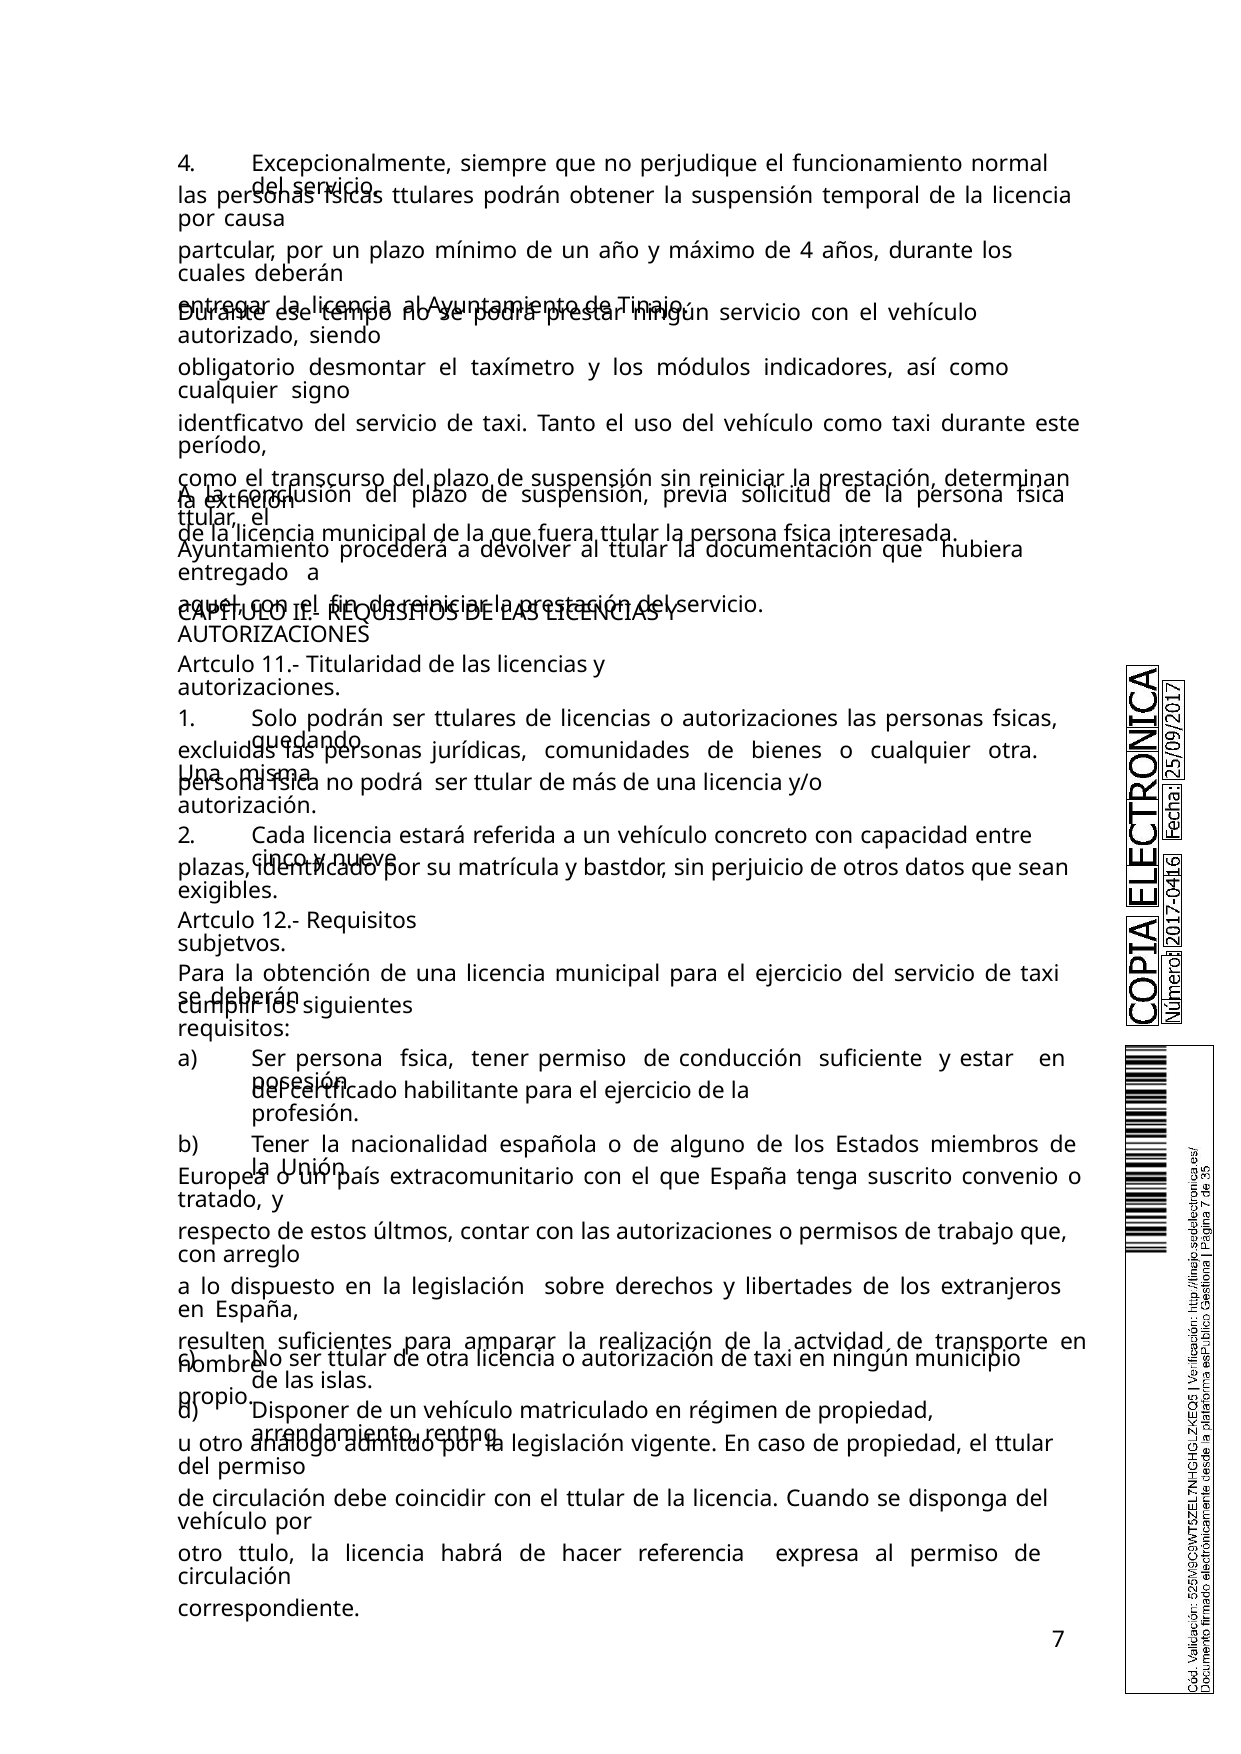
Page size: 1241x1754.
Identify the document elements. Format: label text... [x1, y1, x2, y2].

text cumplir los siguientes requisitos: [177, 995, 505, 1041]
picture [1127, 800, 1158, 865]
text . [189, 708, 220, 731]
picture [1162, 1000, 1181, 1023]
text 2 [177, 825, 189, 848]
picture [1162, 956, 1181, 999]
text Disponer de un vehículo matriculado en régimen de propiedad, arrendamiento, rentng [251, 1401, 1086, 1433]
text Europea o un país extracomunitario con el que España tenga suscrito convenio o tratado, y [177, 1166, 1087, 1212]
text 7 [1052, 1629, 1088, 1652]
text A la conclusión del plazo de suspensión, previa solicitud de la persona fsica ttular, el [177, 484, 1086, 530]
text Ayuntamiento procederá a devolver al ttular la documentación que hubiera entregado a [177, 539, 1086, 585]
text Excepcionalmente, siempre que no perjudique el funcionamiento normal del servicio, [251, 153, 1087, 185]
text las personas fsicas ttulares podrán obtener la suspensión temporal de la licencia por causa [177, 185, 1087, 231]
picture [1163, 681, 1184, 779]
picture [1127, 666, 1158, 727]
text aquel, con el ﬁn de reiniciar la prestación del servicio. [177, 594, 335, 602]
text Solo podrán ser ttulares de licencias o autorizaciones las personas fsicas, quedando [251, 708, 1087, 753]
text persona fsica no podrá ser ttular de más de una licencia y/o autorización. [177, 772, 895, 818]
text entregar la licencia al Ayuntamiento de Tinajo. [177, 295, 1087, 302]
text resulten suﬁcientes para amparar la realización de la actvidad de transporte en nombre [177, 1331, 308, 1377]
text otro ttulo, la licencia habrá de hacer referencia expresa al permiso de circulación [177, 1543, 1087, 1589]
picture [1126, 1046, 1213, 1693]
text Cada licencia estará referida a un vehículo concreto con capacidad entre cinco y nueve [251, 825, 1086, 871]
text propio. [177, 1386, 1087, 1409]
text . [189, 825, 220, 848]
picture [1127, 752, 1158, 799]
picture [1127, 728, 1158, 751]
text CAPÍTULO II.- REQUISITOS DE LAS LICENCIAS Y AUTORIZACIONES [177, 602, 796, 647]
text de circulación debe coincidir con el ttular de la licencia. Cuando se disponga del vehículo por [177, 1488, 1087, 1534]
text a) [177, 1048, 221, 1071]
text 4 [177, 153, 189, 166]
text excluidas las personas jurídicas, comunidades de bienes o cualquier otra. Una misma [177, 740, 1085, 786]
text 1 [177, 708, 189, 731]
text 4 [177, 167, 189, 176]
text . [189, 153, 220, 176]
text respecto de estos últmos, contar con las autorizaciones o permisos de trabajo que, con arreglo [177, 1221, 1087, 1267]
text aquel, con el ﬁn de reiniciar la prestación del servicio. [334, 594, 1086, 617]
text Ser persona fsica, tener permiso de conducción suﬁciente y estar en posesión [251, 1048, 1086, 1094]
picture [1164, 876, 1181, 946]
picture [1127, 917, 1158, 1025]
text d) [177, 1401, 221, 1423]
text Artculo 12.- Requisitos subjetvos. [177, 910, 520, 956]
text resulten suﬁcientes para amparar la realización de la actvidad de transporte en nombre [307, 1331, 1087, 1377]
text u otro análogo admitdo por la legislación vigente. En caso de propiedad, el ttular del permiso [177, 1433, 1087, 1479]
text de la licencia municipal de la que fuera ttular la persona fsica interesada. [950, 523, 1087, 546]
picture [1163, 785, 1181, 839]
text Durante ese tempo no se podrá prestar ningún servicio con el vehículo autorizado, siendo [177, 302, 1087, 348]
text correspondiente. [177, 1598, 1087, 1621]
text obligatorio desmontar el taxímetro y los módulos indicadores, así como cualquier signo [177, 357, 1087, 403]
text Para la obtención de una licencia municipal para el ejercicio del servicio de taxi se deberán [177, 963, 1086, 1009]
text No ser ttular de otra licencia o autorización de taxi en ningún municipio de las islas. [251, 1348, 1053, 1393]
text del certﬁcado habilitante para el ejercicio de la profesión. [251, 1081, 813, 1126]
picture [1127, 866, 1158, 906]
text partcular, por un plazo mínimo de un año y máximo de 4 años, durante los cuales deberán [177, 240, 1087, 286]
picture [1164, 855, 1181, 875]
text identﬁcatvo del servicio de taxi. Tanto el uso del vehículo como taxi durante este período, [177, 413, 1087, 458]
text a lo dispuesto en la legislación sobre derechos y libertades de los extranjeros en España, [177, 1276, 1087, 1322]
text Tener la nacionalidad española o de alguno de los Estados miembros de la Unión [251, 1134, 1086, 1166]
text Artculo 11.- Titularidad de las licencias y autorizaciones. [177, 654, 724, 700]
text b) [177, 1134, 221, 1157]
text como el transcurso del plazo de suspensión sin reiniciar la prestación, determinan la extnción [177, 468, 1087, 513]
text plazas, identﬁcado por su matrícula y bastdor, sin perjuicio de otros datos que sean exigibles. [177, 857, 1073, 903]
text c) [177, 1348, 219, 1371]
